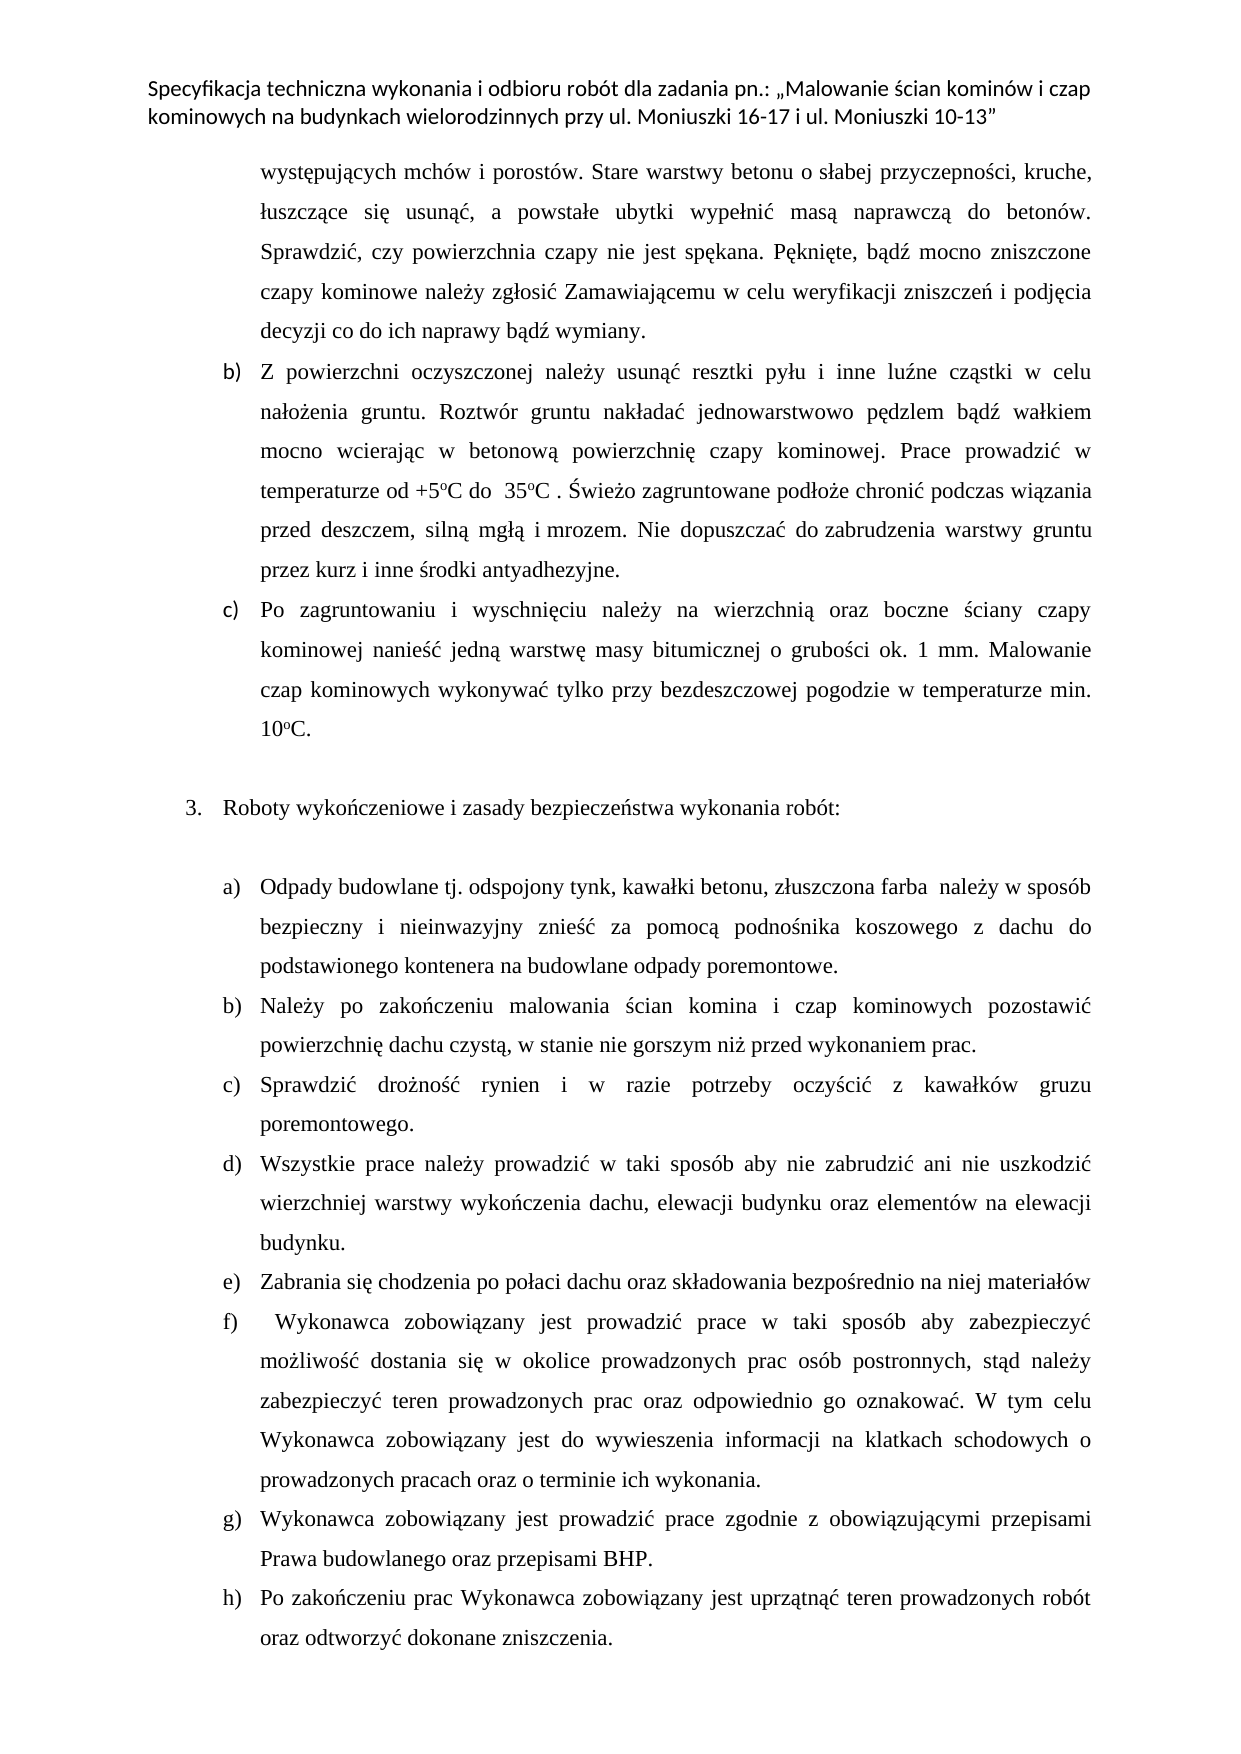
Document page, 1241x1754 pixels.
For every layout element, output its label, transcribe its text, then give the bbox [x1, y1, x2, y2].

list Wykonawca zobowiązany jest prowadzić prace w taki sposób aby zabezpieczyć możliwość dostania się w okolice prowadzonych prac osób postronnych, stąd należy zabezpieczyć teren prowadzonych prac oraz odpowiednio go oznakować. W tym celu Wykonawca zobowiązany jest do wywieszenia informacji na klatkach schodowych o prowadzonych pracach oraz o terminie ich wykonania. [223, 1308, 1093, 1492]
list Należy po zakończeniu malowania ścian komina i czap kominowych pozostawić powierzchnię dachu czystą, w stanie nie gorszym niż przed wykonaniem prac. [223, 992, 1093, 1058]
list Po zagruntowaniu i wyschnięciu należy na wierzchnią oraz boczne ściany czapy kominowej nanieść jedną warstwę masy bitumicznej o grubości ok. 1 mm. Malowanie czap kominowych wykonywać tylko przy bezdeszczowej pogodzie w temperaturze min. 10oC. [223, 595, 1093, 742]
list Roboty wykończeniowe i zasady bezpieczeństwa wykonania robót: [185, 794, 1093, 821]
list Sprawdzić drożność rynien i w razie potrzeby oczyścić z kawałków gruzu poremontowego. [223, 1071, 1093, 1137]
list występujących mchów i porostów. Stare warstwy betonu o słabej przyczepności, kruche, łuszczące się usunąć, a powstałe ubytki wypełnić masą naprawczą do betonów. Sprawdzić, czy powierzchnia czapy nie jest spękana. Pęknięte, bądź mocno zniszczone czapy kominowe należy zgłosić Zamawiającemu w celu weryfikacji zniszczeń i podjęcia decyzji co do ich naprawy bądź wymiany. [223, 158, 1093, 344]
list Z powierzchni oczyszczonej należy usunąć resztki pyłu i inne luźne cząstki w celu nałożenia gruntu. Roztwór gruntu nakładać jednowarstwowo pędzlem bądź wałkiem mocno wcierając w betonową powierzchnię czapy kominowej. Prace prowadzić w temperaturze od +5oC do 35oC . Świeżo zagruntowane podłoże chronić podczas wiązania przed deszczem, silną mgłą i mrozem. Nie dopuszczać do zabrudzenia warstwy gruntu przez kurz i inne środki antyadhezyjne. [223, 357, 1093, 582]
list Wszystkie prace należy prowadzić w taki sposób aby nie zabrudzić ani nie uszkodzić wierzchniej warstwy wykończenia dachu, elewacji budynku oraz elementów na elewacji budynku. [223, 1150, 1093, 1255]
list Odpady budowlane tj. odspojony tynk, kawałki betonu, złuszczona farba należy w sposób bezpieczny i nieinwazyjny znieść za pomocą podnośnika koszowego z dachu do podstawionego kontenera na budowlane odpady poremontowe. [223, 873, 1093, 979]
list Po zakończeniu prac Wykonawca zobowiązany jest uprzątnąć teren prowadzonych robót oraz odtworzyć dokonane zniszczenia. [223, 1584, 1093, 1650]
list Wykonawca zobowiązany jest prowadzić prace zgodnie z obowiązującymi przepisami Prawa budowlanego oraz przepisami BHP. [223, 1505, 1093, 1571]
list Zabrania się chodzenia po połaci dachu oraz składowania bezpośrednio na niej materiałów [223, 1268, 1093, 1294]
